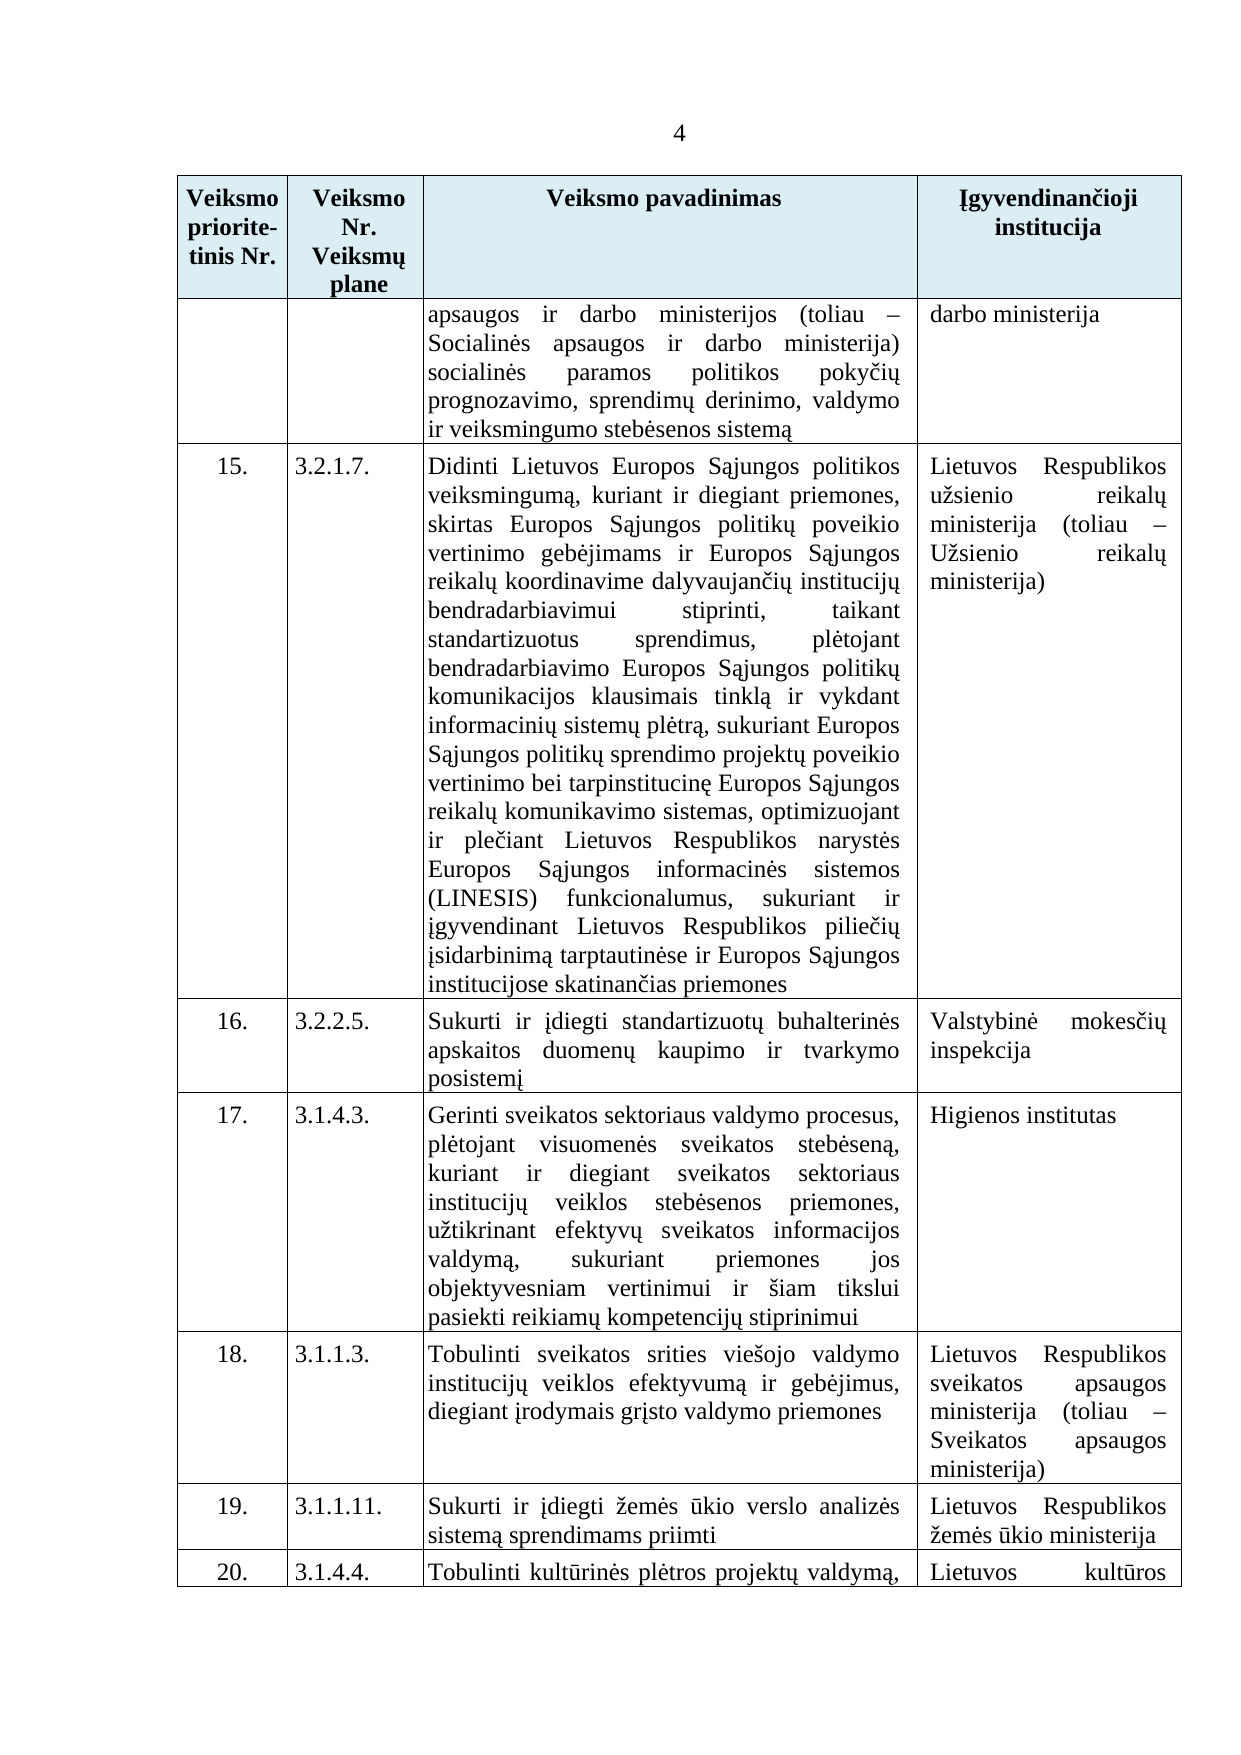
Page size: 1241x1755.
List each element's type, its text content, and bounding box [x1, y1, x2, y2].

table_cell Sukurti ir įdiegti standartizuotų buhalterinės apskaitos duomenų kaupimo ir tvarkymo posistemį [424, 999, 917, 1092]
table_cell Tobulinti kultūrinės plėtros projektų valdymą, [424, 1550, 917, 1586]
table_cell 15. [178, 444, 287, 998]
table_cell Didinti Lietuvos Europos Sąjungos politikos veiksmingumą, kuriant ir diegiant priemones, skirtas Europos Sąjungos politikų poveikio vertinimo gebėjimams ir Europos Sąjungos reikalų koordinavime dalyvaujančių institucijų bendradarbiavimui stiprinti, taikant standartizuotus sprendimus, plėtojant bendradarbiavimo Europos Sąjungos politikų komunikacijos klausimais tinklą ir vykdant informacinių sistemų plėtrą, sukuriant Europos Sąjungos politikų sprendimo projektų poveikio vertinimo bei tarpinstitucinę Europos Sąjungos reikalų komunikavimo sistemas, optimizuojant ir plečiant Lietuvos Respublikos narystės Europos Sąjungos informacinės sistemos (LINESIS) funkcionalumus, sukuriant ir įgyvendinant Lietuvos Respublikos piliečių įsidarbinimą tarptautinėse ir Europos Sąjungos institucijose skatinančias priemones [424, 444, 917, 998]
table_cell Lietuvos Respublikos žemės ūkio ministerija [918, 1484, 1181, 1548]
table_cell 18. [178, 1332, 287, 1483]
table_header Veiksmo Nr. Veiksmų plane [288, 176, 423, 298]
table_header Įgyvendinančioji institucija [918, 176, 1181, 298]
table_cell Sukurti ir įdiegti žemės ūkio verslo analizės sistemą sprendimams priimti [424, 1484, 917, 1548]
table_cell 3.1.4.4. [288, 1550, 423, 1586]
table_cell 20. [178, 1550, 287, 1586]
table_cell apsaugos ir darbo ministerijos (toliau – Socialinės apsaugos ir darbo ministerija) socialinės paramos politikos pokyčių prognozavimo, sprendimų derinimo, valdymo ir veiksmingumo stebėsenos sistemą [424, 299, 917, 443]
table_cell 3.1.1.11. [288, 1484, 423, 1548]
table_cell Lietuvos Respublikos užsienio reikalų ministerija (toliau – Užsienio reikalų ministerija) [918, 444, 1181, 998]
table_cell 3.2.2.5. [288, 999, 423, 1092]
table_cell [288, 299, 423, 443]
table_cell 3.1.1.3. [288, 1332, 423, 1483]
table_cell 19. [178, 1484, 287, 1548]
table_cell Valstybinė mokesčių inspekcija [918, 999, 1181, 1092]
table_cell 17. [178, 1093, 287, 1331]
table_cell 3.2.1.7. [288, 444, 423, 998]
table_header Veiksmo pavadinimas [424, 176, 917, 298]
table_cell 16. [178, 999, 287, 1092]
table_cell Gerinti sveikatos sektoriaus valdymo procesus, plėtojant visuomenės sveikatos stebėseną, kuriant ir diegiant sveikatos sektoriaus institucijų veiklos stebėsenos priemones, užtikrinant efektyvų sveikatos informacijos valdymą, sukuriant priemones jos objektyvesniam vertinimui ir šiam tikslui pasiekti reikiamų kompetencijų stiprinimui [424, 1093, 917, 1331]
table_cell [178, 299, 287, 443]
table_cell 3.1.4.3. [288, 1093, 423, 1331]
table_cell darbo ministerija [918, 299, 1181, 443]
table_cell Lietuvos kultūros [918, 1550, 1181, 1586]
table_cell Tobulinti sveikatos srities viešojo valdymo institucijų veiklos efektyvumą ir gebėjimus, diegiant įrodymais grįsto valdymo priemones [424, 1332, 917, 1483]
table_cell Lietuvos Respublikos sveikatos apsaugos ministerija (toliau – Sveikatos apsaugos ministerija) [918, 1332, 1181, 1483]
table_header Veiksmo priorite-tinis Nr. [178, 176, 287, 298]
table_cell Higienos institutas [918, 1093, 1181, 1331]
